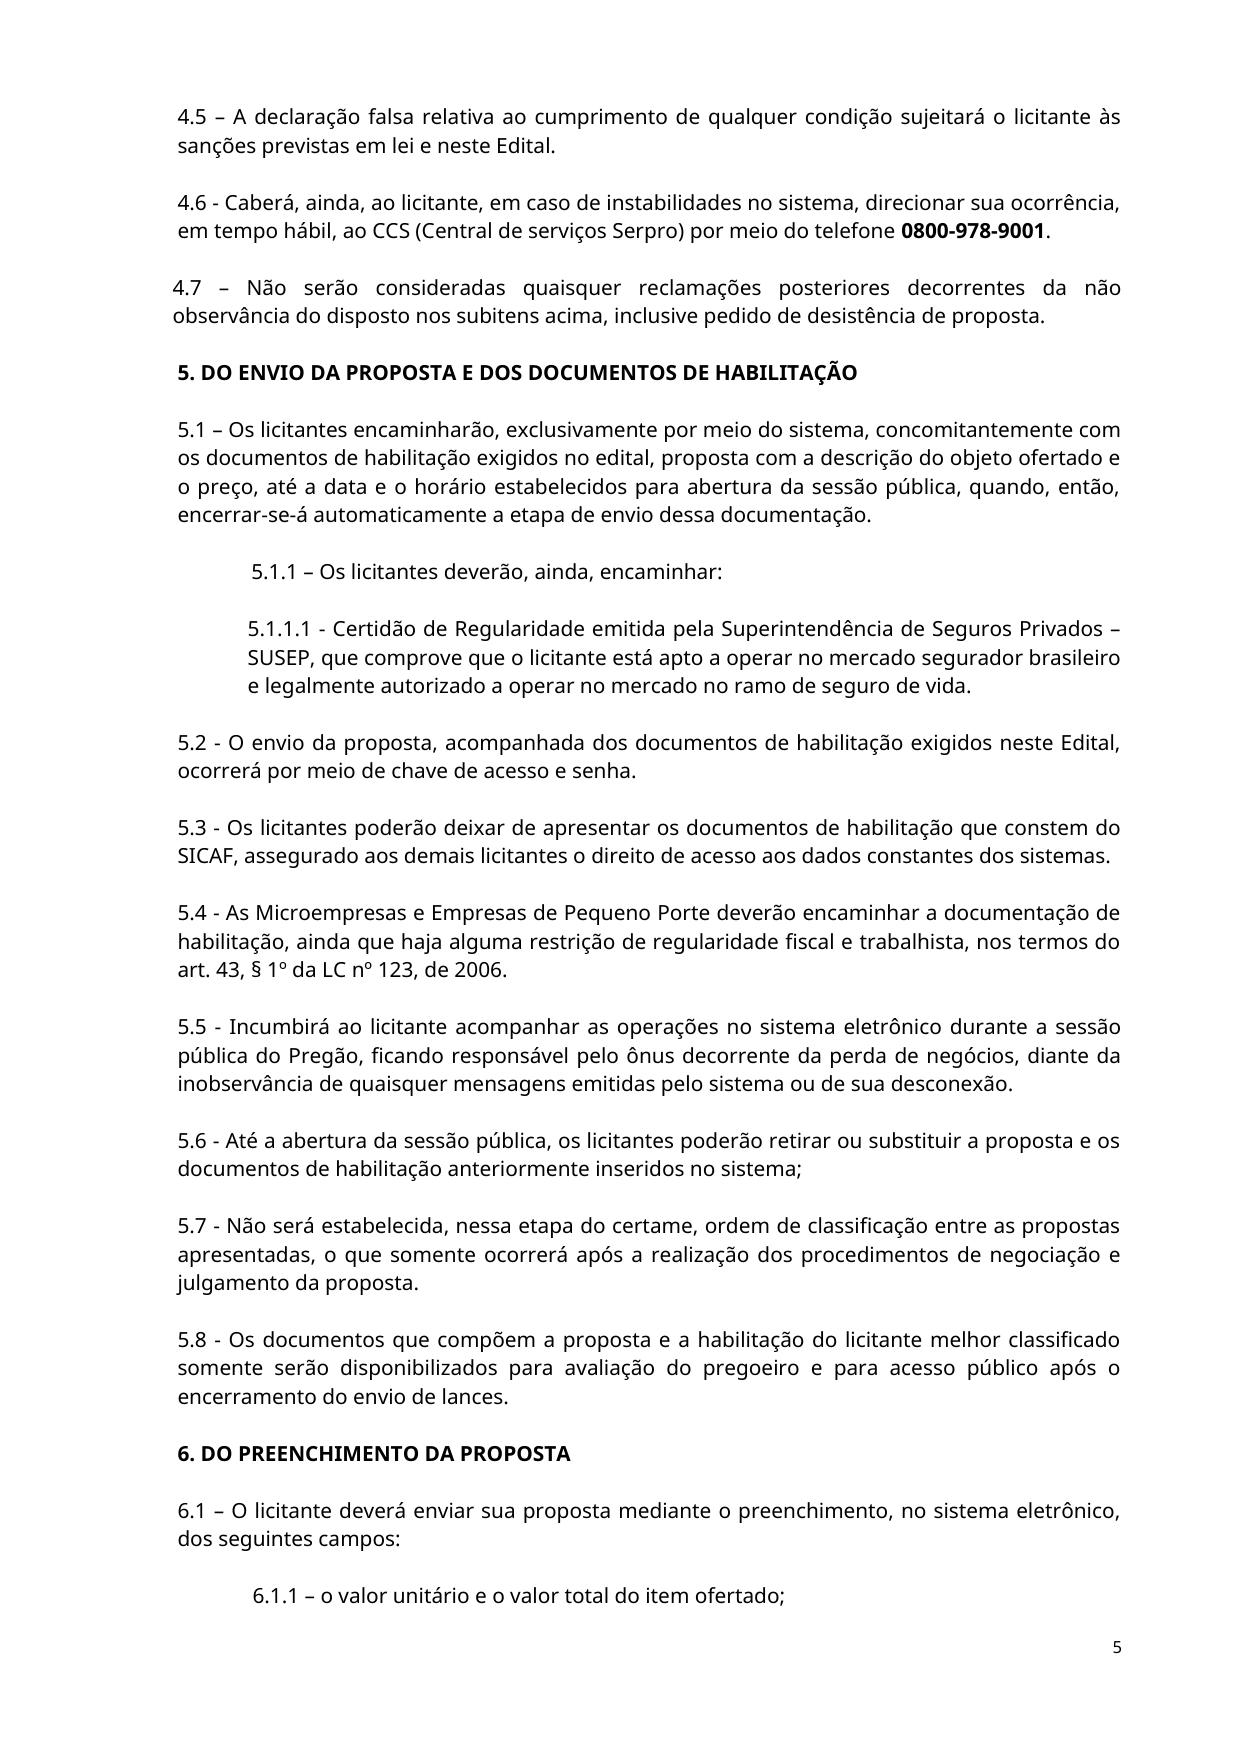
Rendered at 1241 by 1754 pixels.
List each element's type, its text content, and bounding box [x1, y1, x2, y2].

text 4.5 – A declaração falsa relativa ao cumprimento de qualquer condição sujeitará o licitante às sanções previstas em lei e neste Edital. [177, 102, 1122, 159]
text 5. DO ENVIO DA PROPOSTA E DOS DOCUMENTOS DE HABILITAÇÃO [177, 358, 1122, 387]
text 5.7 - Não será estabelecida, nessa etapa do certame, ordem de classificação entre as propostas apresentadas, o que somente ocorrerá após a realização dos procedimentos de negociação e julgamento da proposta. [177, 1211, 1122, 1297]
text 5.1.1 – Os licitantes deverão, ainda, encaminhar: [251, 557, 1122, 586]
text 5.8 - Os documentos que compõem a proposta e a habilitação do licitante melhor classificado somente serão disponibilizados para avaliação do pregoeiro e para acesso público após o encerramento do envio de lances. [177, 1325, 1122, 1410]
text 5.2 - O envio da proposta, acompanhada dos documentos de habilitação exigidos neste Edital, ocorrerá por meio de chave de acesso e senha. [177, 728, 1122, 785]
text 5.6 - Até a abertura da sessão pública, os licitantes poderão retirar ou substituir a proposta e os documentos de habilitação anteriormente inseridos no sistema; [177, 1126, 1122, 1183]
text 6.1.1 – o valor unitário e o valor total do item ofertado; [252, 1581, 1122, 1609]
text 4.6 - Caberá, ainda, ao licitante, em caso de instabilidades no sistema, direcionar sua ocorrência, em tempo hábil, ao CCS (Central de serviços Serpro) por meio do telefone 0800-978-9001. [177, 188, 1122, 244]
text 6.1 – O licitante deverá enviar sua proposta mediante o preenchimento, no sistema eletrônico, dos seguintes campos: [177, 1496, 1122, 1553]
text 5.4 - As Microempresas e Empresas de Pequeno Porte deverão encaminhar a documentação de habilitação, ainda que haja alguma restrição de regularidade fiscal e trabalhista, nos termos do art. 43, § 1º da LC nº 123, de 2006. [177, 898, 1122, 984]
text 5.1 – Os licitantes encaminharão, exclusivamente por meio do sistema, concomitantemente com os documentos de habilitação exigidos no edital, proposta com a descrição do objeto ofertado e o preço, até a data e o horário estabelecidos para abertura da sessão pública, quando, então, encerrar-se-á automaticamente a etapa de envio dessa documentação. [177, 415, 1122, 529]
text 5.5 - Incumbirá ao licitante acompanhar as operações no sistema eletrônico durante a sessão pública do Pregão, ficando responsável pelo ônus decorrente da perda de negócios, diante da inobservância de quaisquer mensagens emitidas pelo sistema ou de sua desconexão. [177, 1012, 1122, 1098]
text 6. DO PREENCHIMENTO DA PROPOSTA [177, 1439, 1122, 1467]
text 4.7 – Não serão consideradas quaisquer reclamações posteriores decorrentes da não observância do disposto nos subitens acima, inclusive pedido de desistência de proposta. [172, 273, 1122, 330]
text 5.3 - Os licitantes poderão deixar de apresentar os documentos de habilitação que constem do SICAF, assegurado aos demais licitantes o direito de acesso aos dados constantes dos sistemas. [177, 813, 1122, 870]
text 5.1.1.1 - Certidão de Regularidade emitida pela Superintendência de Seguros Privados – SUSEP, que comprove que o licitante está apto a operar no mercado segurador brasileiro e legalmente autorizado a operar no mercado no ramo de seguro de vida. [247, 614, 1122, 699]
